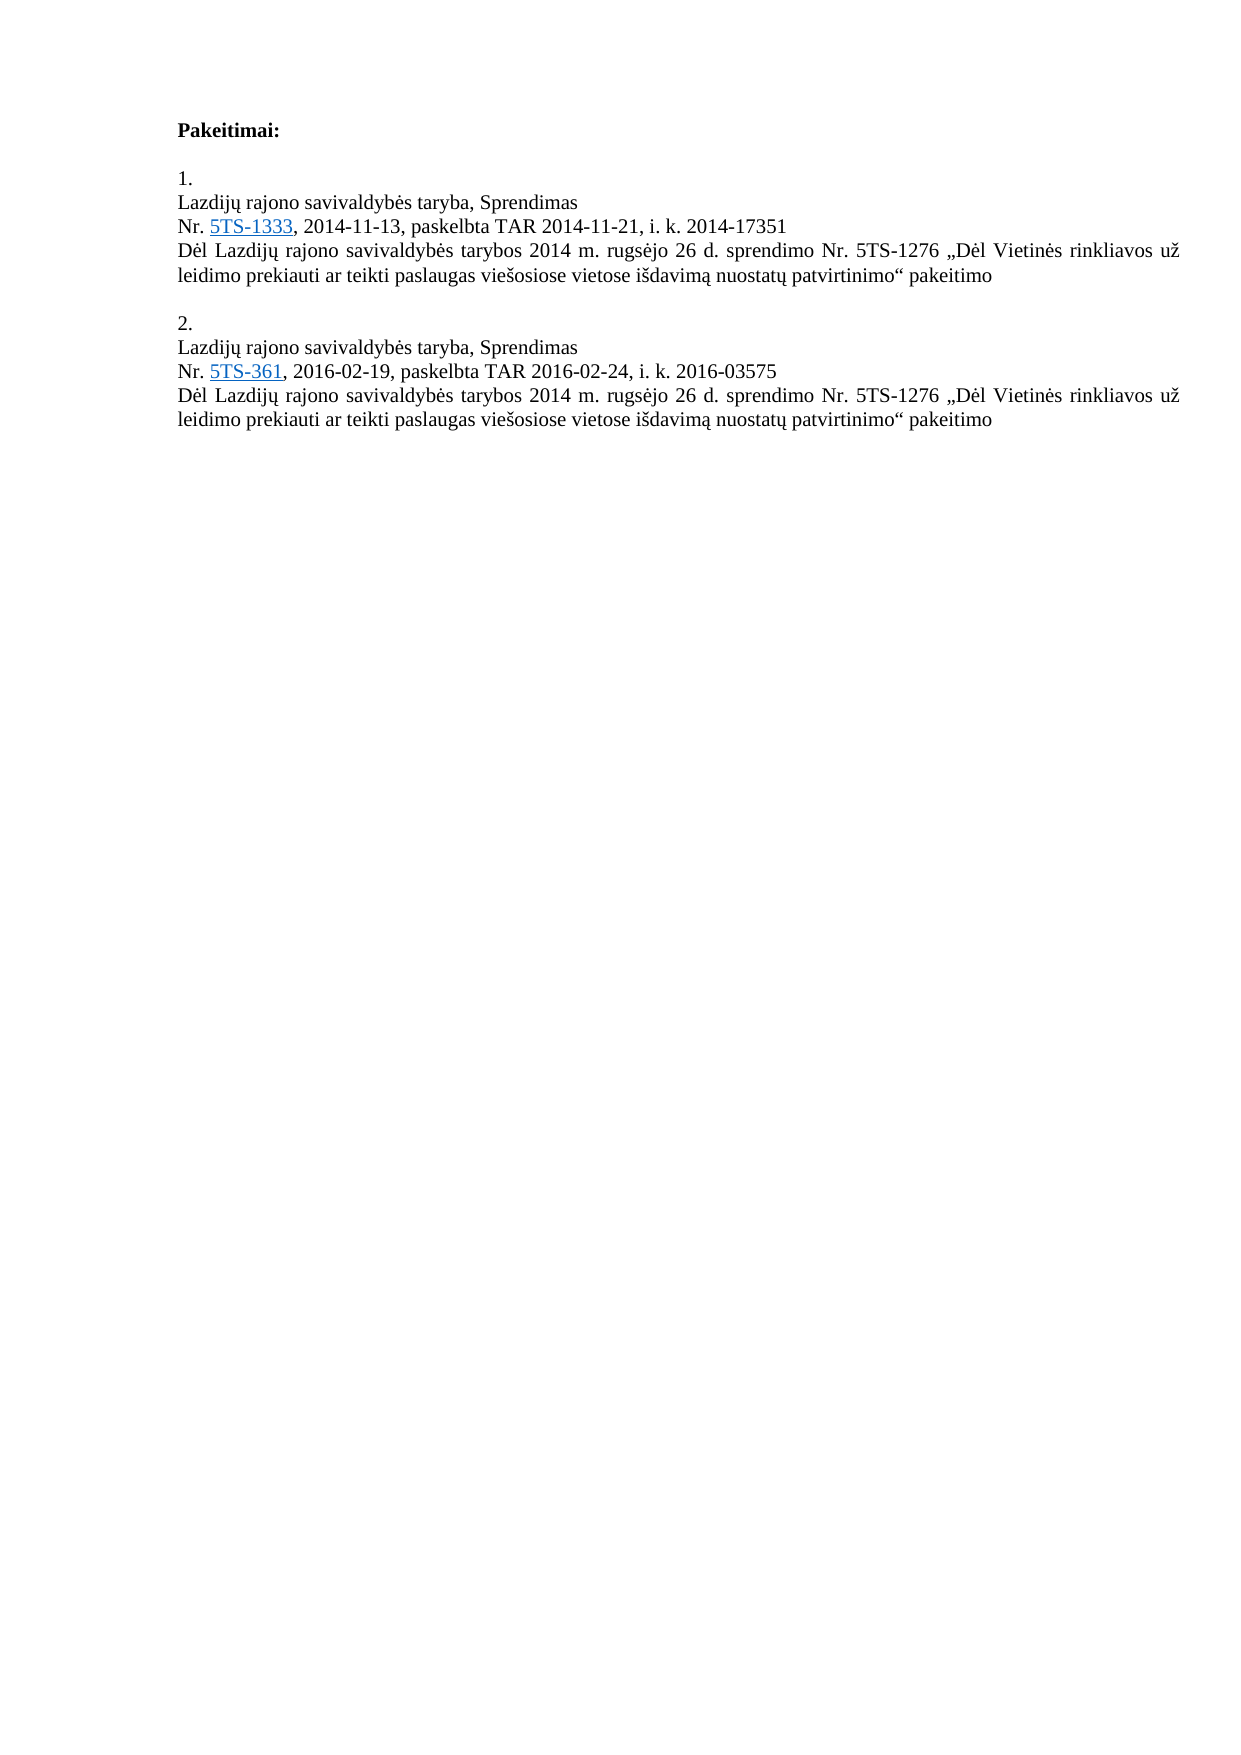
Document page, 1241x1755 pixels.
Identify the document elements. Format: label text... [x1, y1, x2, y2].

text Nr. 5TS-361, 2016-02-19, paskelbta TAR 2016-02-24, i. k. 2016-03575 [177, 359, 1181, 383]
text Lazdijų rajono savivaldybės taryba, Sprendimas [177, 190, 1181, 214]
text 2. [177, 311, 1181, 335]
text Nr. 5TS-1333, 2014-11-13, paskelbta TAR 2014-11-21, i. k. 2014-17351 [177, 214, 1181, 238]
text Dėl Lazdijų rajono savivaldybės tarybos 2014 m. rugsėjo 26 d. sprendimo Nr. 5TS-1276 „Dėl Vietinės rinkliavos už leidimo prekiauti ar teikti paslaugas viešosiose vietose išdavimą nuostatų patvirtinimo“ pakeitimo [177, 383, 1181, 431]
text Lazdijų rajono savivaldybės taryba, Sprendimas [177, 335, 1181, 359]
text Dėl Lazdijų rajono savivaldybės tarybos 2014 m. rugsėjo 26 d. sprendimo Nr. 5TS-1276 „Dėl Vietinės rinkliavos už leidimo prekiauti ar teikti paslaugas viešosiose vietose išdavimą nuostatų patvirtinimo“ pakeitimo [177, 238, 1181, 287]
text Pakeitimai: [177, 118, 1181, 142]
text 1. [177, 166, 1181, 190]
